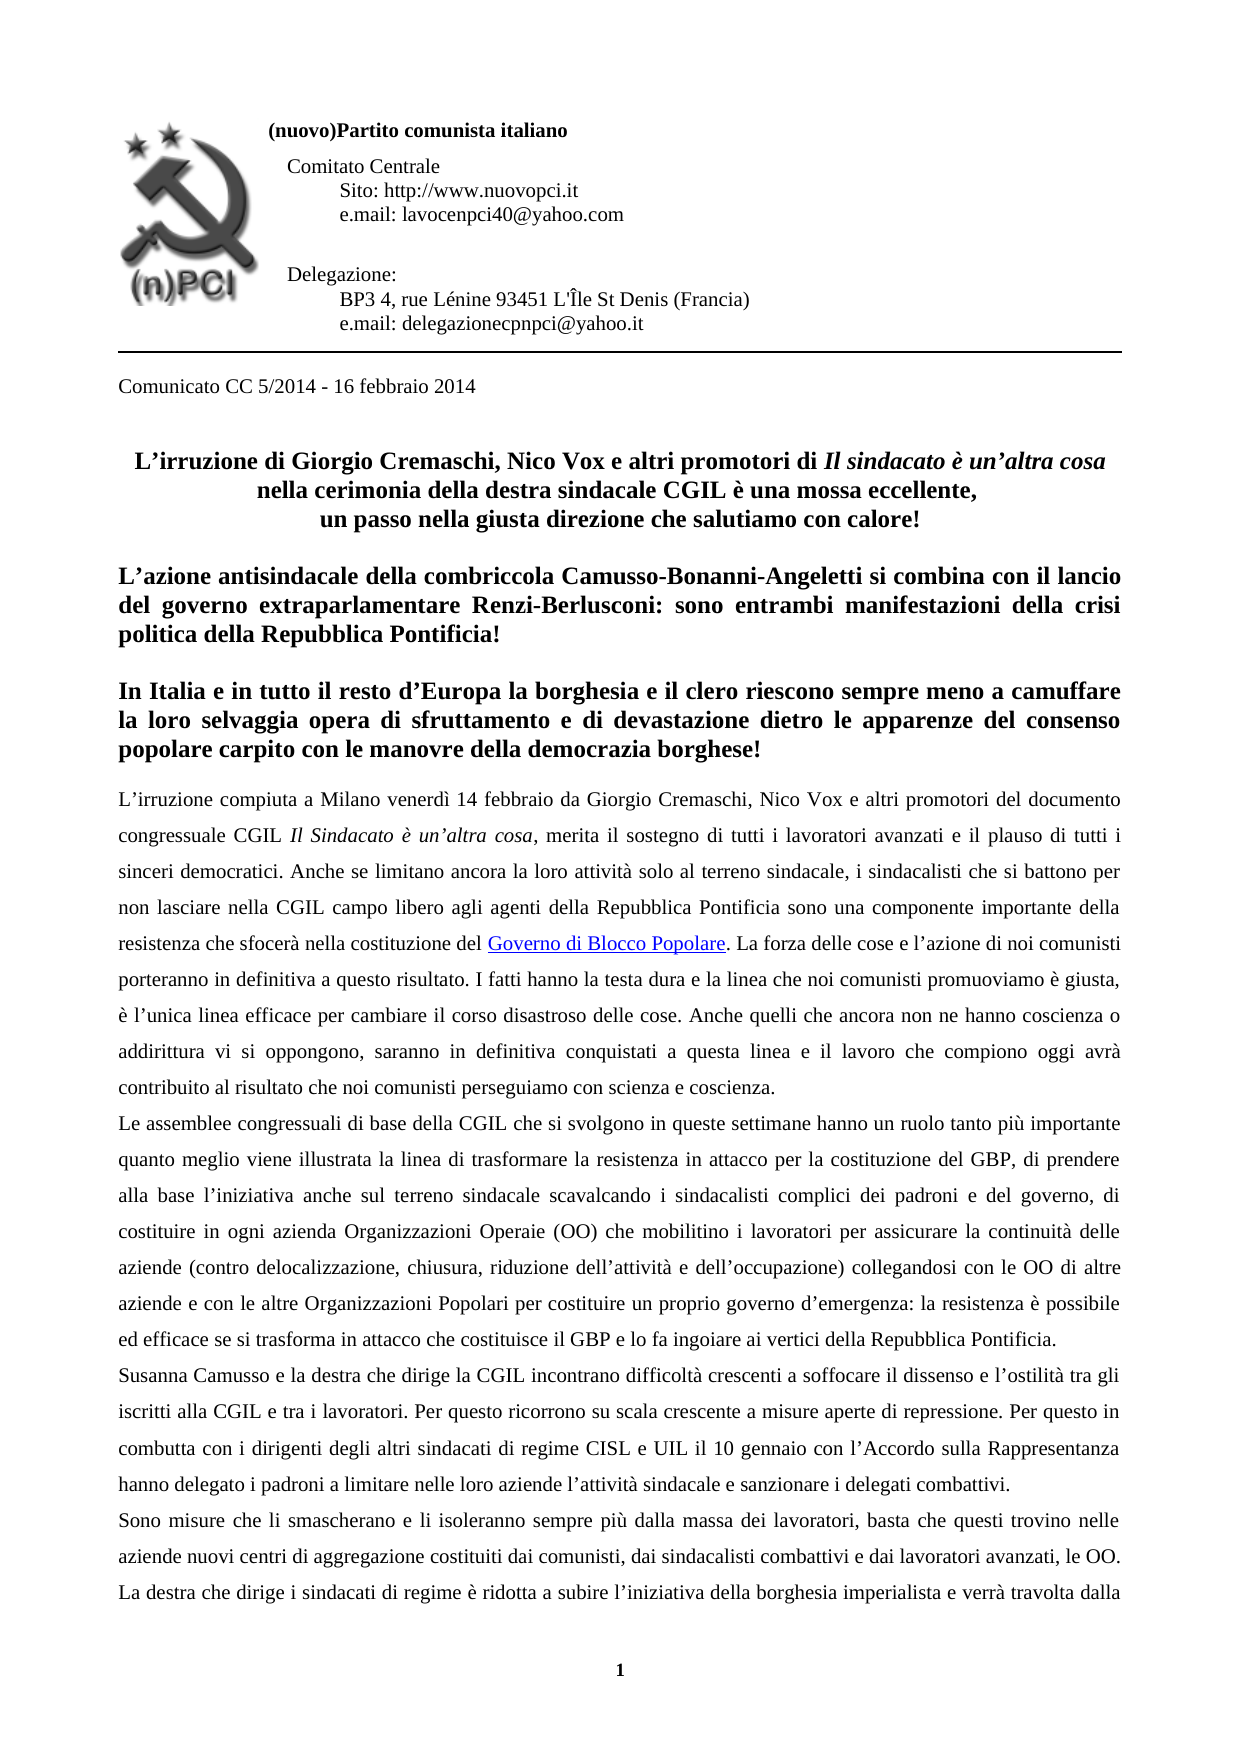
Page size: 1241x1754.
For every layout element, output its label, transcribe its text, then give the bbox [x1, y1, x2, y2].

text La destra che dirige i sindacati di regime è ridotta a subire l’iniziativa della borghesia imperialista e verrà travolta dalla [118, 1579, 1122, 1604]
picture [118, 118, 259, 306]
text L’azione antisindacale della combriccola Camusso-Bonanni-Angeletti si combina con il lancio del governo extraparlamentare Renzi-Berlusconi: sono entrambi manifestazioni della crisi politica della Repubblica Pontificia! [118, 561, 1122, 648]
text Le assemblee congressuali di base della CGIL che si svolgono in queste settimane hanno un ruolo tanto più importante quanto meglio viene illustrata la linea di trasformare la resistenza in attacco per la costituzione del GBP, di prendere alla base l’iniziativa anche sul terreno sindacale scavalcando i sindacalisti complici dei padroni e del governo, di costituire in ogni azienda Organizzazioni Operaie (OO) che mobilitino i lavoratori per assicurare la continuità delle aziende (contro delocalizzazione, chiusura, riduzione dell’attività e dell’occupazione) collegandosi con le OO di altre aziende e con le altre Organizzazioni Popolari per costituire un proprio governo d’emergenza: la resistenza è possibile ed efficace se si trasforma in attacco che costituisce il GBP e lo fa ingoiare ai vertici della Repubblica Pontificia. [118, 1111, 1122, 1351]
text Delegazione: [287, 262, 1122, 286]
text In Italia e in tutto il resto d’Europa la borghesia e il clero riescono sempre meno a camuffare la loro selvaggia opera di sfruttamento e di devastazione dietro le apparenze del consenso popolare carpito con le manovre della democrazia borghese! [118, 676, 1122, 763]
text e.mail: delegazionecpnpci@yahoo.it [339, 311, 1122, 334]
text Sito: http://www.nuovopci.it [339, 178, 1122, 202]
text e.mail: lavocenpci40@yahoo.com [339, 202, 1122, 226]
text BP3 4, rue Lénine 93451 L'Île St Denis (Francia) [339, 286, 1122, 311]
text Sono misure che li smascherano e li isoleranno sempre più dalla massa dei lavoratori, basta che questi trovino nelle aziende nuovi centri di aggregazione costituiti dai comunisti, dai sindacalisti combattivi e dai lavoratori avanzati, le OO. [118, 1507, 1122, 1568]
text L’irruzione di Giorgio Cremaschi, Nico Vox e altri promotori di Il sindacato è un’altra cosa nella cerimonia della destra sindacale CGIL è una mossa eccellente, [118, 446, 1122, 504]
text (nuovo)Partito comunista italiano [268, 118, 1122, 142]
text Susanna Camusso e la destra che dirige la CGIL incontrano difficoltà crescenti a soffocare il dissenso e l’ostilità tra gli iscritti alla CGIL e tra i lavoratori. Per questo ricorrono su scala crescente a misure aperte di repressione. Per questo in combutta con i dirigenti degli altri sindacati di regime CISL e UIL il 10 gennaio con l’Accordo sulla Rappresentanza hanno delegato i padroni a limitare nelle loro aziende l’attività sindacale e sanzionare i delegati combattivi. [118, 1363, 1122, 1496]
text un passo nella giusta direzione che salutiamo con calore! [118, 504, 1122, 533]
text L’irruzione compiuta a Milano venerdì 14 febbraio da Giorgio Cremaschi, Nico Vox e altri promotori del documento congressuale CGIL Il Sindacato è un’altra cosa, merita il sostegno di tutti i lavoratori avanzati e il plauso di tutti i sinceri democratici. Anche se limitano ancora la loro attività solo al terreno sindacale, i sindacalisti che si battono per non lasciare nella CGIL campo libero agli agenti della Repubblica Pontificia sono una componente importante della resistenza che sfocerà nella costituzione del Governo di Blocco Popolare. La forza delle cose e l’azione di noi comunisti porteranno in definitiva a questo risultato. I fatti hanno la testa dura e la linea che noi comunisti promuoviamo è giusta, è l’unica linea efficace per cambiare il corso disastroso delle cose. Anche quelli che ancora non ne hanno coscienza o addirittura vi si oppongono, saranno in definitiva conquistati a questa linea e il lavoro che compiono oggi avrà contribuito al risultato che noi comunisti perseguiamo con scienza e coscienza. [118, 787, 1122, 1099]
text Comitato Centrale [287, 154, 1122, 178]
text Comunicato CC 5/2014 - 16 febbraio 2014 [118, 374, 1122, 398]
